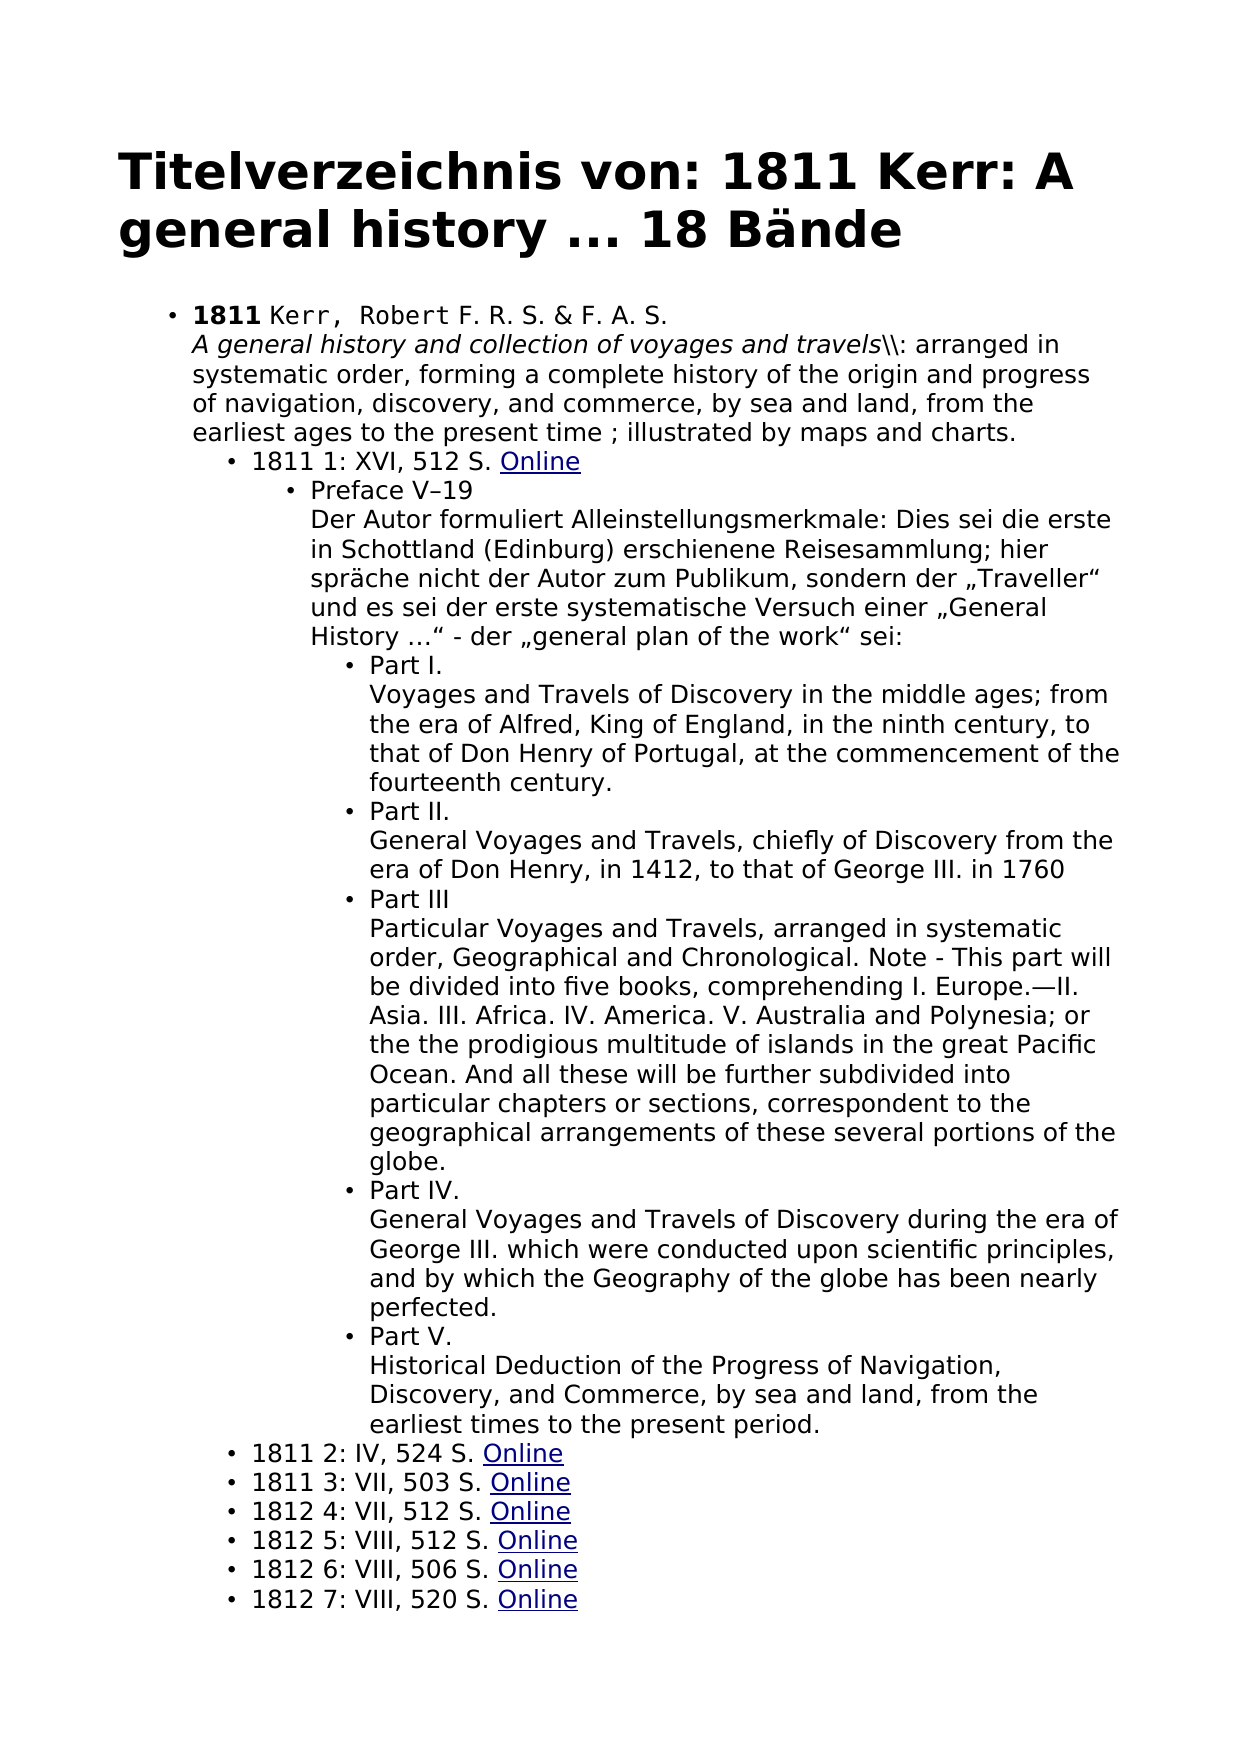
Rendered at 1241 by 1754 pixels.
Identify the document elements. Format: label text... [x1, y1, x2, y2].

list 1811 1: XVI, 512 S. Online [236, 447, 1122, 477]
list Preface V–19 Der Autor formuliert Alleinstellungsmerkmale: Dies sei die erste in Schottland (Edinburg) erschienene Reisesammlung; hier spräche nicht der Autor zum Publikum, sondern der „Traveller“ und es sei der erste systematische Versuch einer „General History …“ - der „general plan of the work“ sei: [295, 477, 1122, 652]
list 1812 7: VIII, 520 S. Online [236, 1585, 1122, 1614]
list Part I. Voyages and Travels of Discovery in the middle ages; from the era of Alfred, King of England, in the ninth century, to that of Don Henry of Portugal, at the commencement of the fourteenth century. [354, 652, 1122, 797]
list Part III Particular Voyages and Travels, arranged in systematic order, Geographical and Chronological. Note - This part will be divided into five books, comprehending I. Europe.—II. Asia. III. Africa. IV. America. V. Australia and Polynesia; or the the prodigious multitude of islands in the great Pacific Ocean. And all these will be further subdivided into particular chapters or sections, correspondent to the geographical arrangements of these several portions of the globe. [354, 885, 1122, 1177]
list Part II. General Voyages and Travels, chiefly of Discovery from the era of Don Henry, in 1412, to that of George III. in 1760 [354, 797, 1122, 885]
list 1811 3: VII, 503 S. Online [236, 1468, 1122, 1497]
list Part IV. General Voyages and Travels of Discovery during the era of George III. which were conducted upon scientific principles, and by which the Geography of the globe has been nearly perfected. [354, 1177, 1122, 1322]
list 1812 6: VIII, 506 S. Online [236, 1556, 1122, 1585]
subtitle Titelverzeichnis von: 1811 Kerr: A general history ... 18 Bände [118, 143, 1122, 259]
list 1812 5: VIII, 512 S. Online [236, 1527, 1122, 1556]
list Part V. Historical Deduction of the Progress of Navigation, Discovery, and Commerce, by sea and land, from the earliest times to the present period. [354, 1322, 1122, 1439]
list 1811 Kerr, Robert F. R. S. & F. A. S. A general history and collection of voyages and travels\\: arranged in systematic order, forming a complete history of the origin and progress of navigation, discovery, and commerce, by sea and land, from the earliest ages to the present time ; illustrated by maps and charts. [177, 302, 1122, 447]
list 1811 2: IV, 524 S. Online [236, 1439, 1122, 1468]
list 1812 4: VII, 512 S. Online [236, 1497, 1122, 1527]
